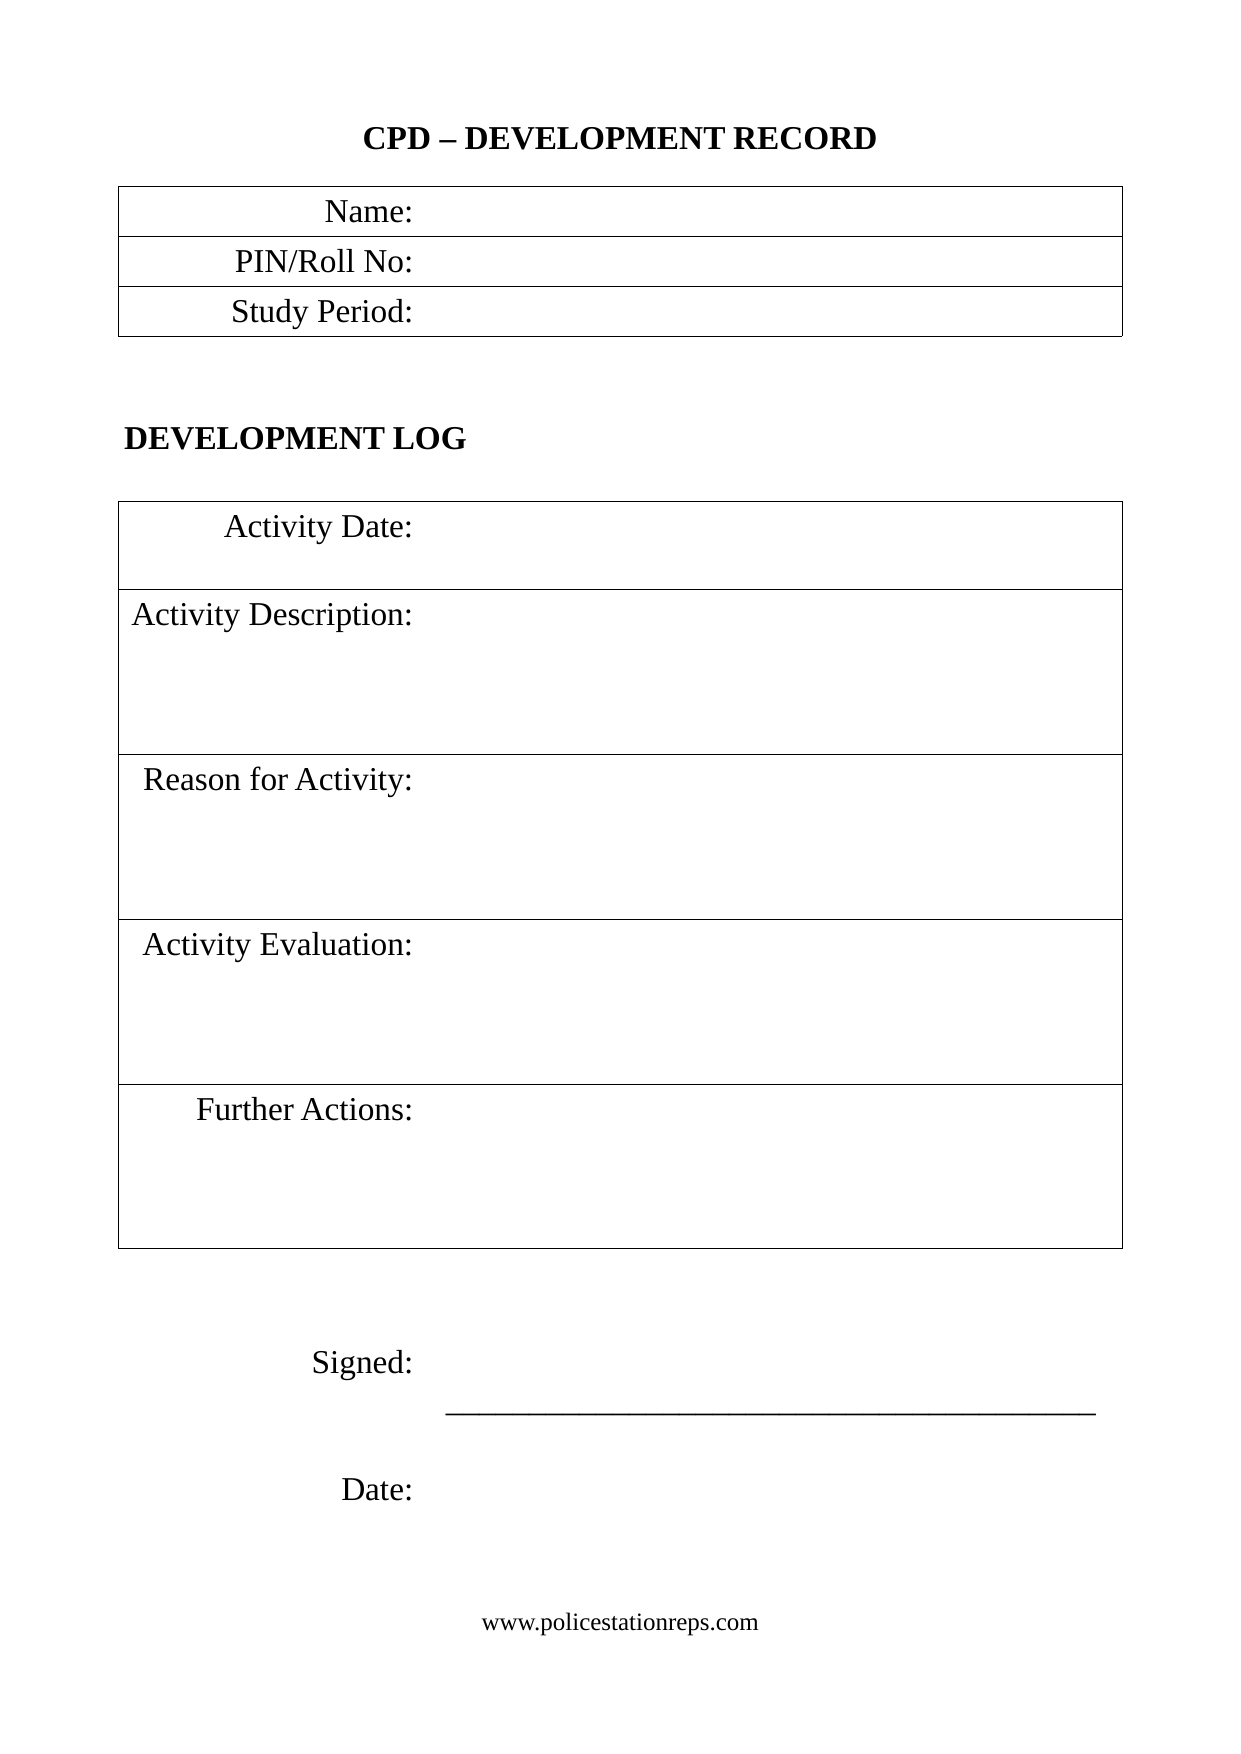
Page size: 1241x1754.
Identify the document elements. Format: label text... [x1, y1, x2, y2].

table_cell Reason for Activity: [119, 755, 419, 918]
table_cell Further Actions: [119, 1085, 419, 1248]
table_cell [419, 590, 1122, 754]
table_cell [419, 237, 1122, 286]
table_cell PIN/Roll No: [119, 237, 419, 286]
table_cell [419, 502, 1122, 589]
table_cell [419, 287, 1122, 336]
table_header Name: [119, 187, 419, 236]
table_cell [419, 755, 1122, 918]
table_cell Activity Evaluation: [119, 920, 419, 1083]
table_cell [419, 1463, 1122, 1513]
table_cell [118, 1249, 419, 1337]
table_header [419, 187, 1122, 236]
table_cell Date: [118, 1463, 419, 1513]
table_cell DEVELOPMENT LOG [118, 337, 1122, 501]
table_cell Activity Description: [119, 590, 419, 754]
table_cell Study Period: [119, 287, 419, 336]
table_cell [419, 1085, 1122, 1248]
table_cell [419, 1249, 1122, 1337]
table_cell [419, 920, 1122, 1083]
table_cell Signed: [118, 1337, 419, 1463]
table_cell _______________________________________ [419, 1337, 1122, 1463]
table_cell Activity Date: [119, 502, 419, 589]
